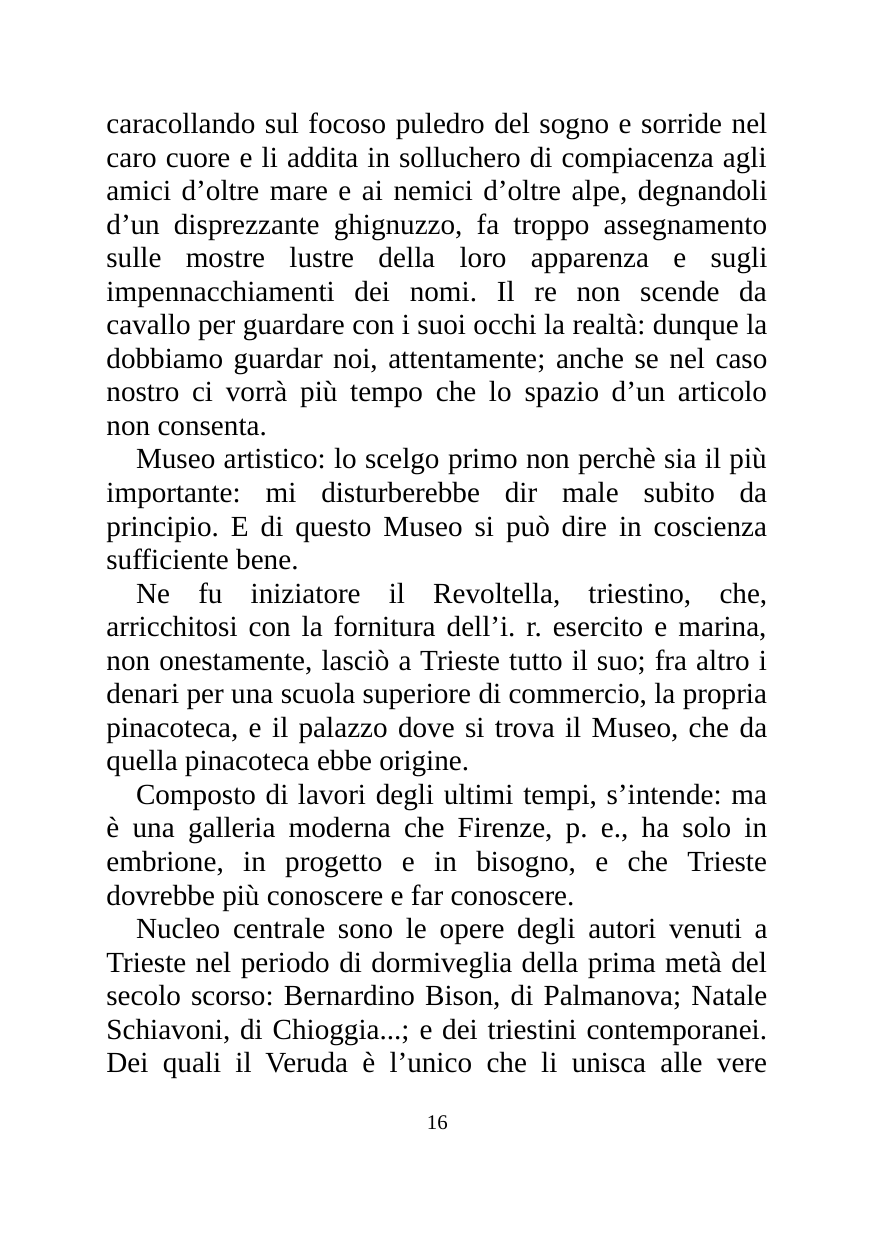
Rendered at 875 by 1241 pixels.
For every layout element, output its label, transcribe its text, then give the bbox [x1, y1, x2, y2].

text Composto di lavori degli ultimi tempi, s’intende: ma è una galleria moderna che Firenze, p. e., ha solo in embrione, in progetto e in bisogno, e che Trieste dovrebbe più conoscere e far conoscere. [106, 777, 768, 911]
text Museo artistico: lo scelgo primo non perchè sia il più importante: mi disturberebbe dir male subito da principio. E di questo Museo si può dire in coscienza sufficiente bene. [106, 442, 768, 576]
text Ne fu iniziatore il Revoltella, triestino, che, arricchitosi con la fornitura dell’i. r. esercito e marina, non onestamente, lasciò a Trieste tutto il suo; fra altro i denari per una scuola superiore di commercio, la propria pinacoteca, e il palazzo dove si trova il Museo, che da quella pinacoteca ebbe origine. [106, 576, 768, 777]
text Nucleo centrale sono le opere degli autori venuti a Trieste nel periodo di dormiveglia della prima metà del secolo scorso: Bernardino Bison, di Palmanova; Natale Schiavoni, di Chioggia...; e dei triestini contemporanei. Dei quali il Veruda è l’unico che li unisca alle vere [106, 911, 768, 1079]
text caracollando sul focoso puledro del sogno e sorride nel caro cuore e li addita in solluchero di compiacenza agli amici d’oltre mare e ai nemici d’oltre alpe, degnandoli d’un disprezzante ghignuzzo, fa troppo assegnamento sulle mostre lustre della loro apparenza e sugli impennacchiamenti dei nomi. Il re non scende da cavallo per guardare con i suoi occhi la realtà: dunque la dobbiamo guardar noi, attentamente; anche se nel caso nostro ci vorrà più tempo che lo spazio d’un articolo non consenta. [106, 106, 768, 442]
